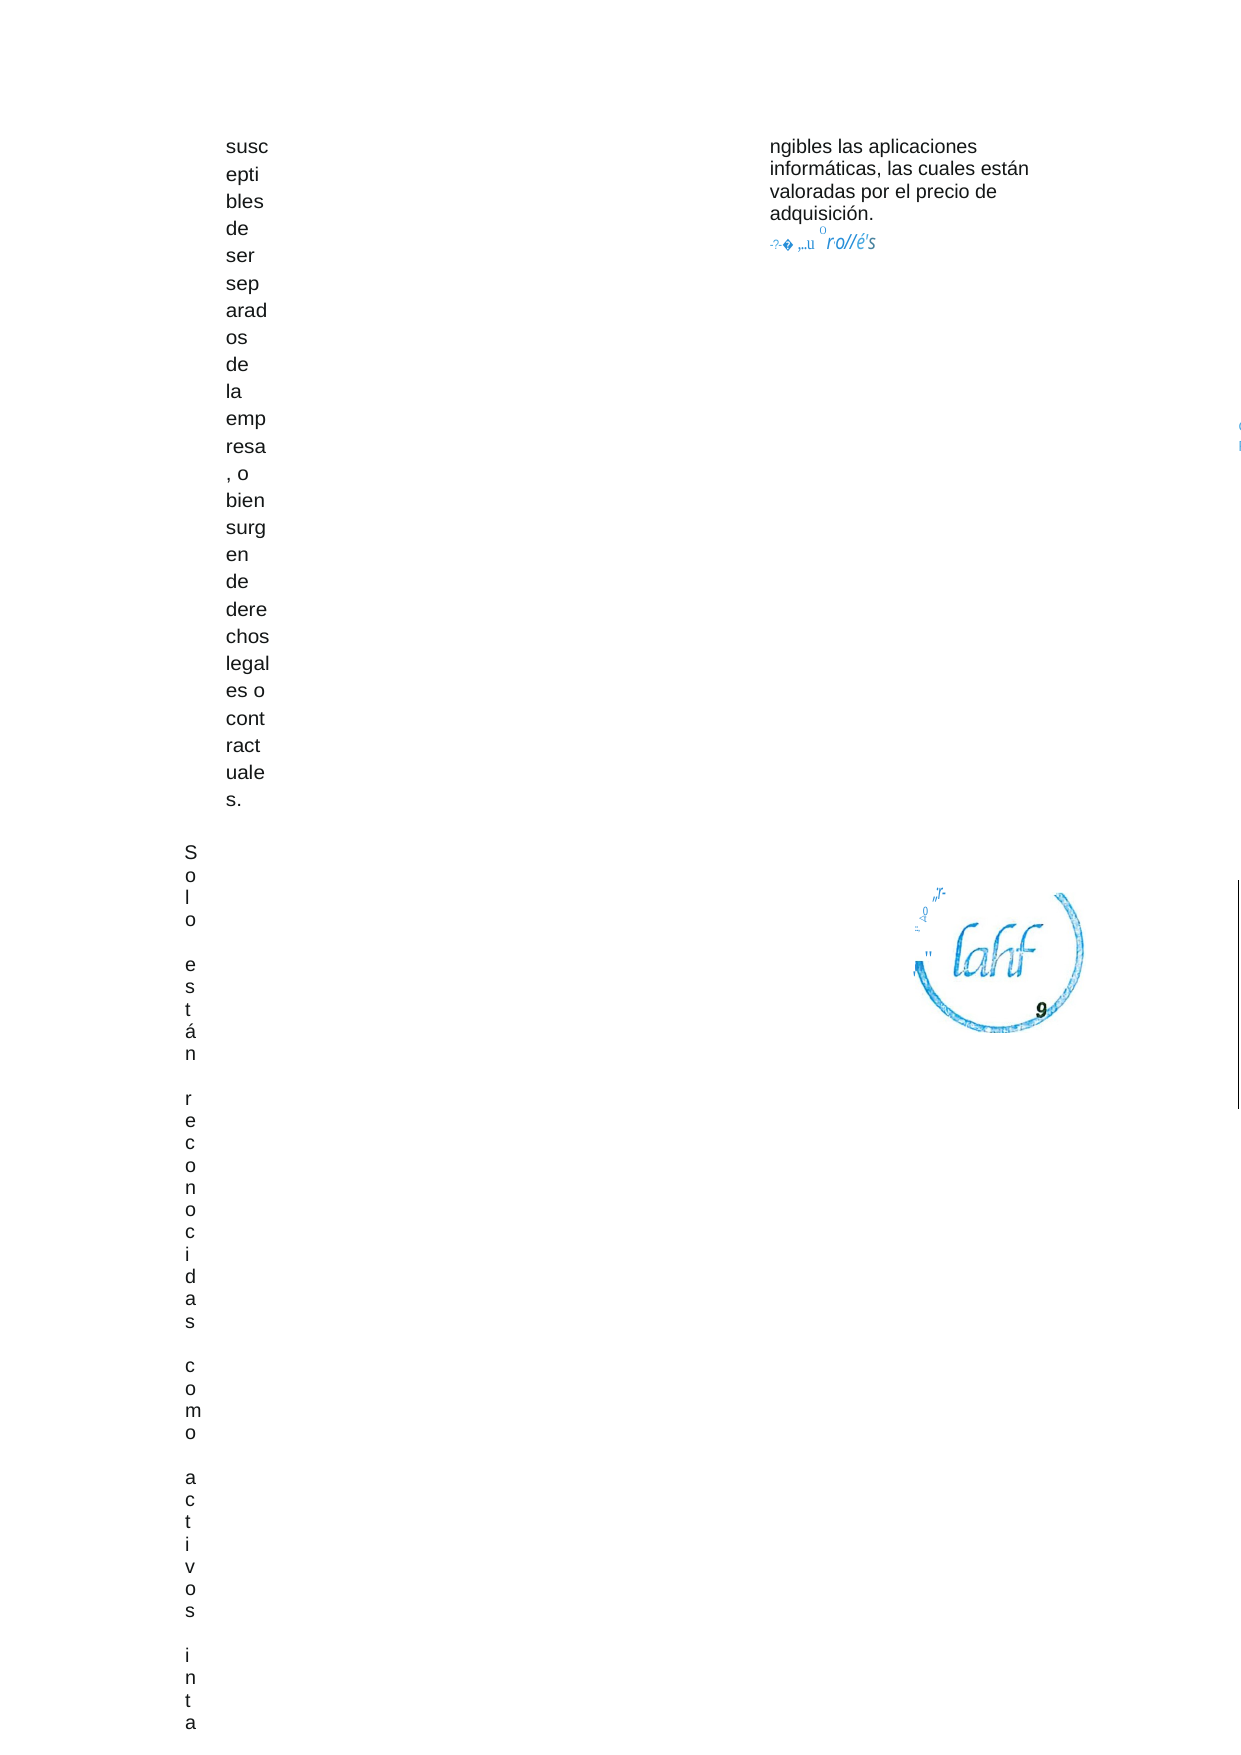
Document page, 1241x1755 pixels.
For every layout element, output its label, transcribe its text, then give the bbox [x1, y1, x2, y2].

text Solo están reconocidas como activos intangibles las aplicaciones informáticas, las cuales están valoradas por el precio de adquisición. -?-� ,..u Or'o//é's [769, 135, 1056, 255]
text susceptibles de ser separados de la empresa, o bien surgen de derechos legales o contractuales. [220, 135, 270, 811]
